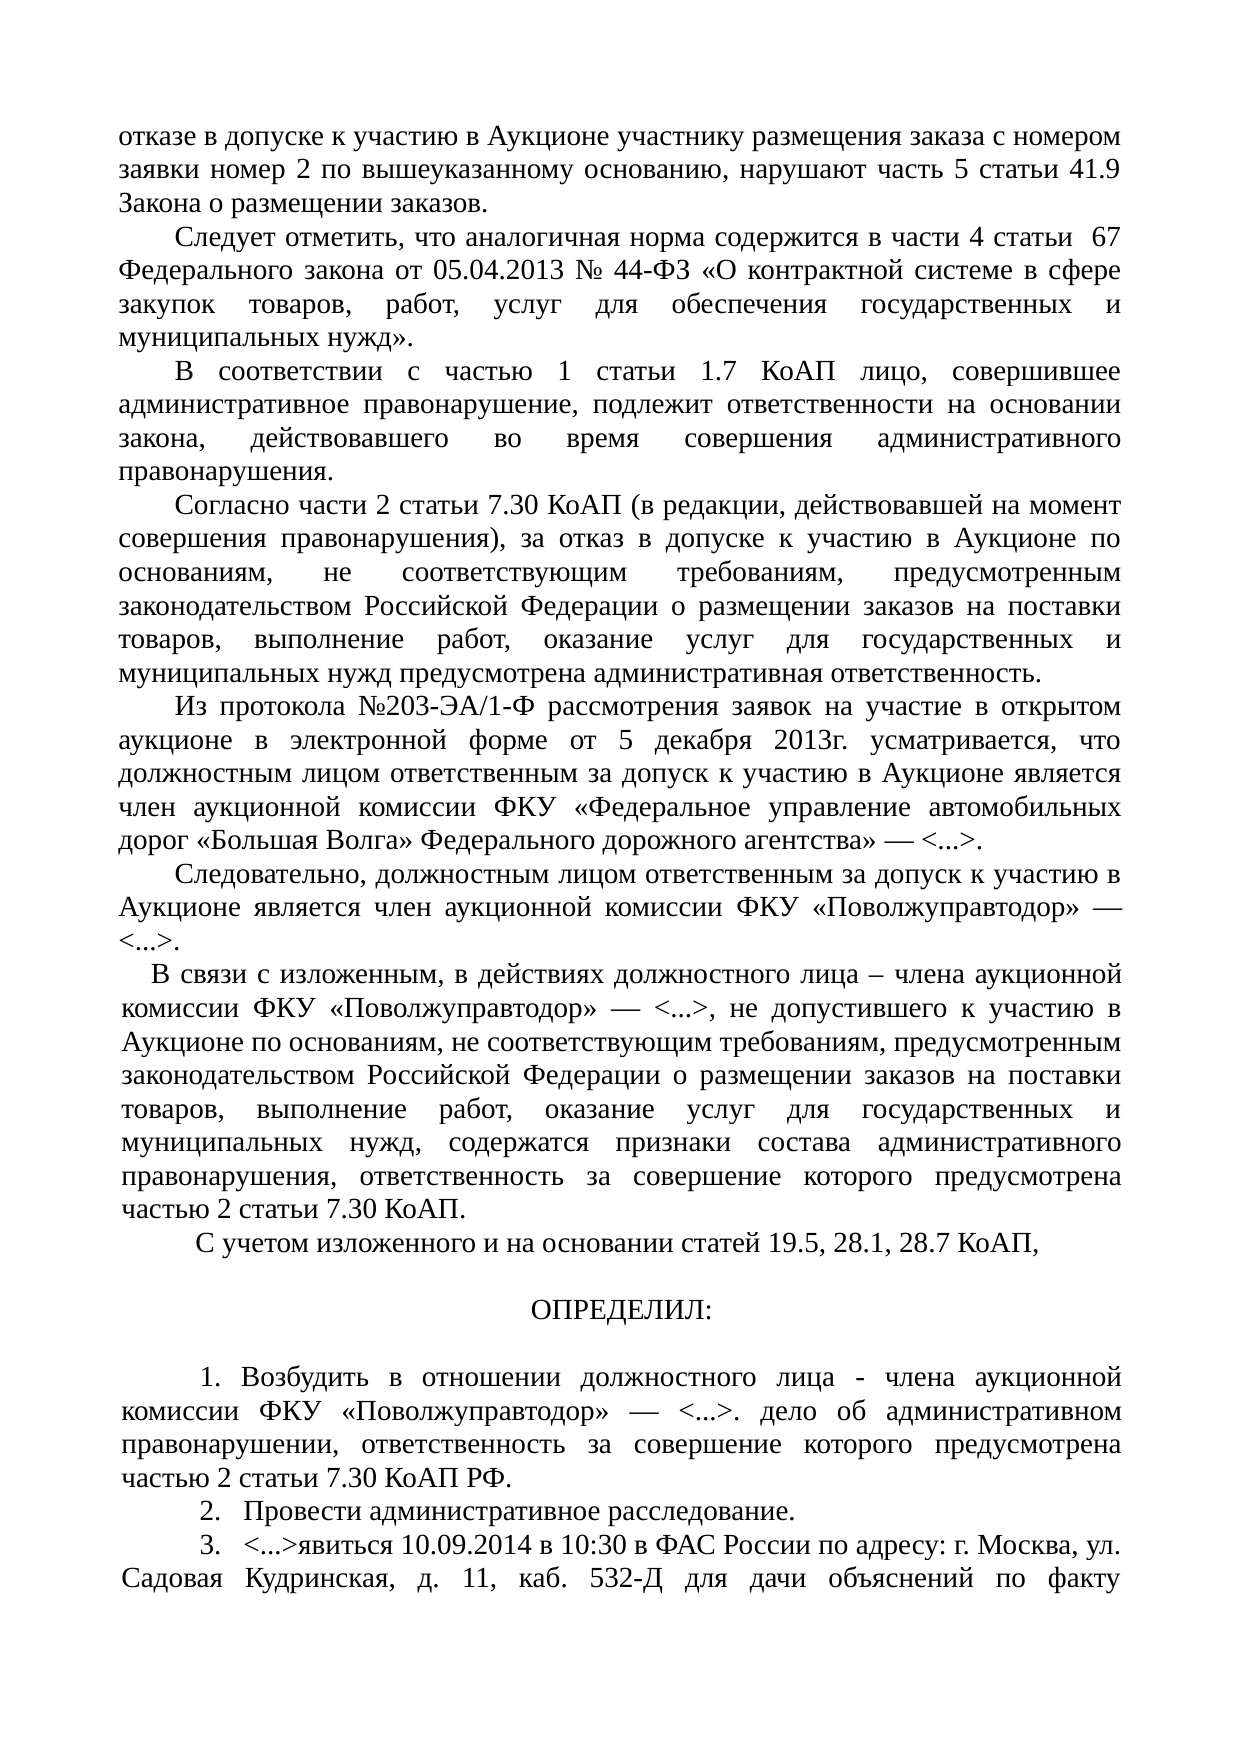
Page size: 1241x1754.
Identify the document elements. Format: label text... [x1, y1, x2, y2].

text 2. Провести административное расследование. [121, 1493, 1122, 1527]
text ОПРЕДЕЛИЛ: [121, 1292, 1122, 1326]
text 1. Возбудить в отношении должностного лица - члена аукционной комиссии ФКУ «Поволжуправтодор» — <...>. дело об административном правонарушении, ответственность за совершение которого предусмотрена частью 2 статьи 7.30 КоАП РФ. [121, 1359, 1122, 1493]
text 3. <...>явиться 10.09.2014 в 10:30 в ФАС России по адресу: г. Москва, ул. Садовая Кудринская, д. 11, каб. 532-Д для дачи объяснений по факту [121, 1527, 1122, 1594]
text В связи с изложенным, в действиях должностного лица – члена аукционной комиссии ФКУ «Поволжуправтодор» — <...>, не допустившего к участию в Аукционе по основаниям, не соответствующим требованиям, предусмотренным законодательством Российской Федерации о размещении заказов на поставки товаров, выполнение работ, оказание услуг для государственных и муниципальных нужд, содержатся признаки состава административного правонарушения, ответственность за совершение которого предусмотрена частью 2 статьи 7.30 КоАП. [121, 957, 1122, 1225]
text Согласно части 2 статьи 7.30 КоАП (в редакции, действовавшей на момент совершения правонарушения), за отказ в допуске к участию в Аукционе по основаниям, не соответствующим требованиям, предусмотренным законодательством Российской Федерации о размещении заказов на поставки товаров, выполнение работ, оказание услуг для государственных и муниципальных нужд предусмотрена административная ответственность. [118, 487, 1122, 688]
text Следовательно, должностным лицом ответственным за допуск к участию в Аукционе является член аукционной комиссии ФКУ «Поволжуправтодор» — <...>. [118, 856, 1122, 957]
text отказе в допуске к участию в Аукционе участнику размещения заказа с номером заявки номер 2 по вышеуказанному основанию, нарушают часть 5 статьи 41.9 Закона о размещении заказов. [118, 118, 1122, 219]
text Следует отметить, что аналогичная норма содержится в части 4 статьи 67 Федерального закона от 05.04.2013 № 44-ФЗ «О контрактной системе в сфере закупок товаров, работ, услуг для обеспечения государственных и муниципальных нужд». [118, 219, 1122, 353]
text С учетом изложенного и на основании статей 19.5, 28.1, 28.7 КоАП, [121, 1225, 1122, 1258]
text Из протокола №203-ЭА/1-Ф рассмотрения заявок на участие в открытом аукционе в электронной форме от 5 декабря 2013г. усматривается, что должностным лицом ответственным за допуск к участию в Аукционе является член аукционной комиссии ФКУ «Федеральное управление автомобильных дорог «Большая Волга» Федерального дорожного агентства» — <...>. [118, 688, 1122, 856]
text В соответствии с частью 1 статьи 1.7 КоАП лицо, совершившее административное правонарушение, подлежит ответственности на основании закона, действовавшего во время совершения административного правонарушения. [118, 353, 1122, 487]
